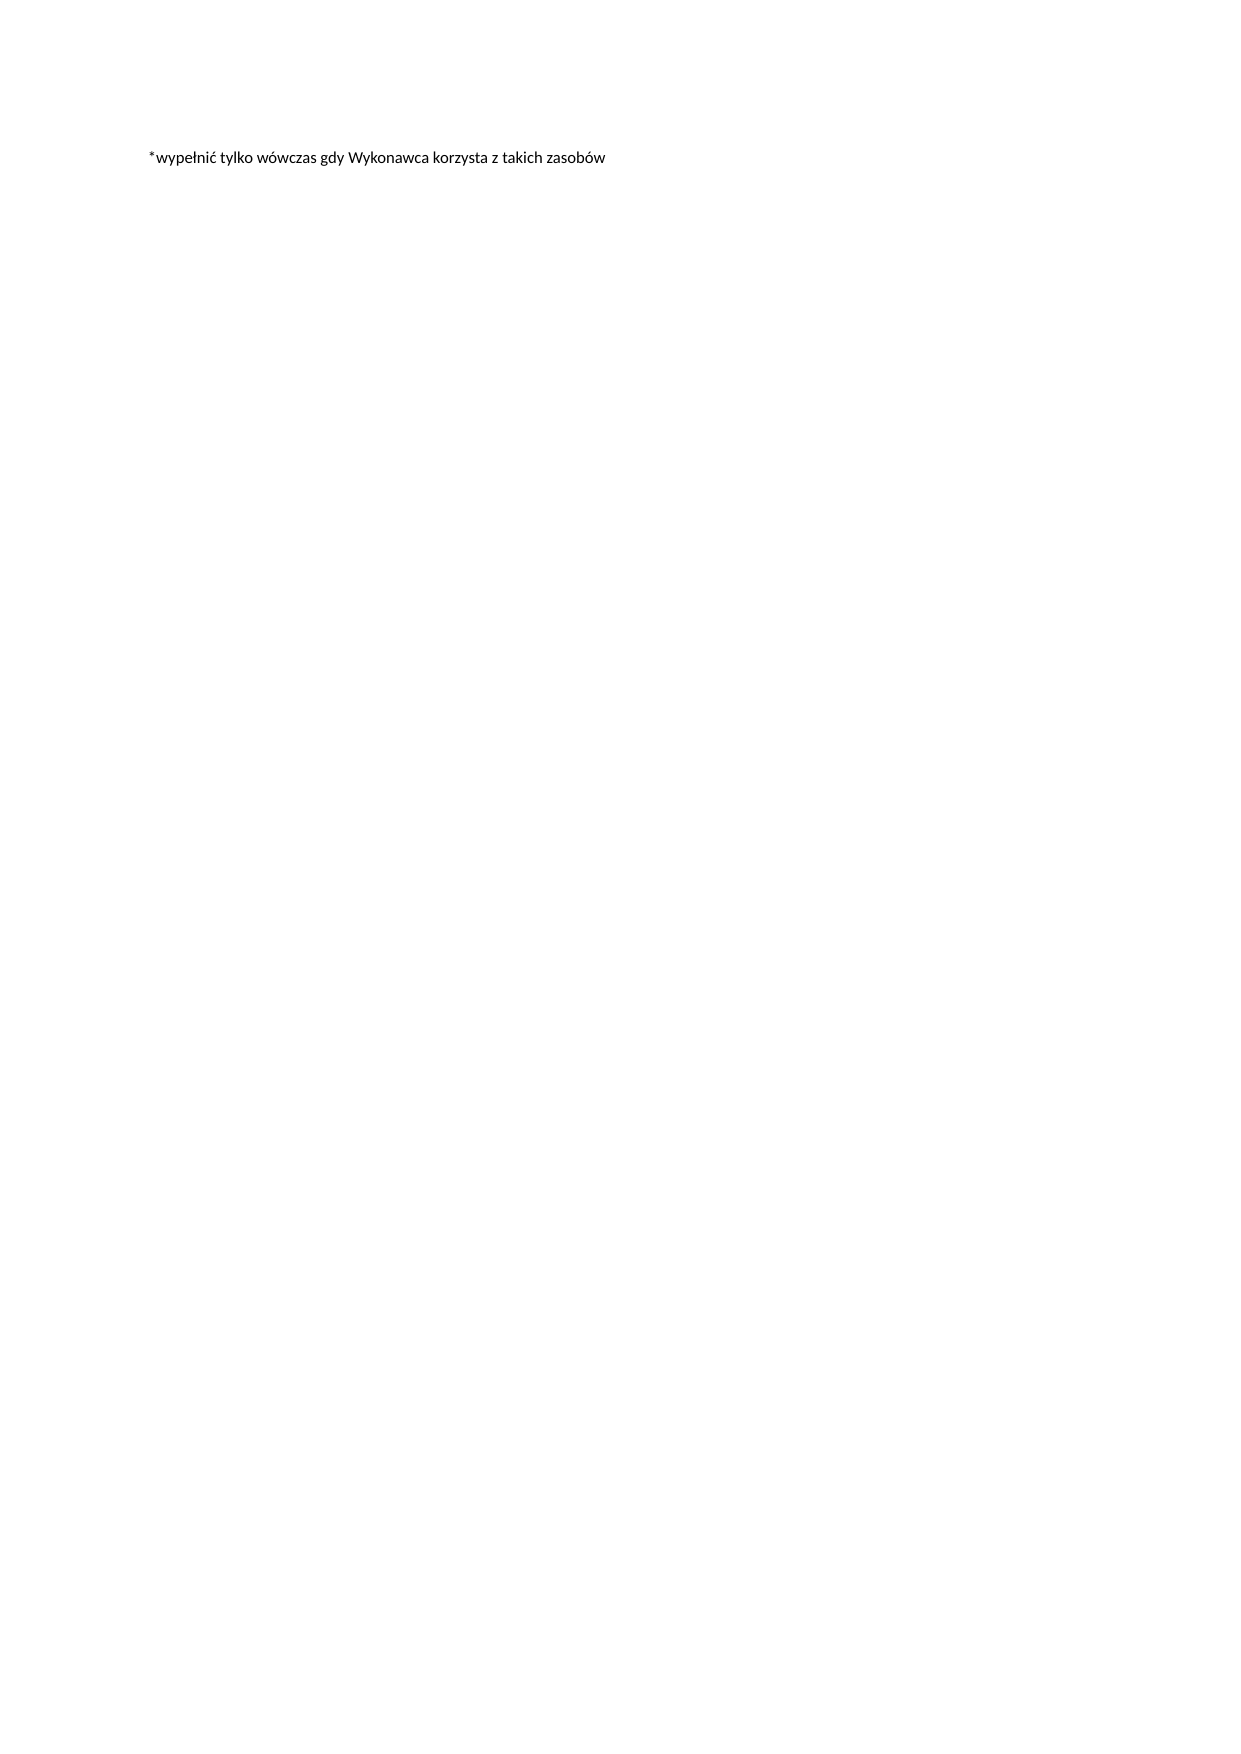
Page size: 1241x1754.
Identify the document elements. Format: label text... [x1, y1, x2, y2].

text *wypełnić tylko wówczas gdy Wykonawca korzysta z takich zasobów [148, 148, 1093, 168]
